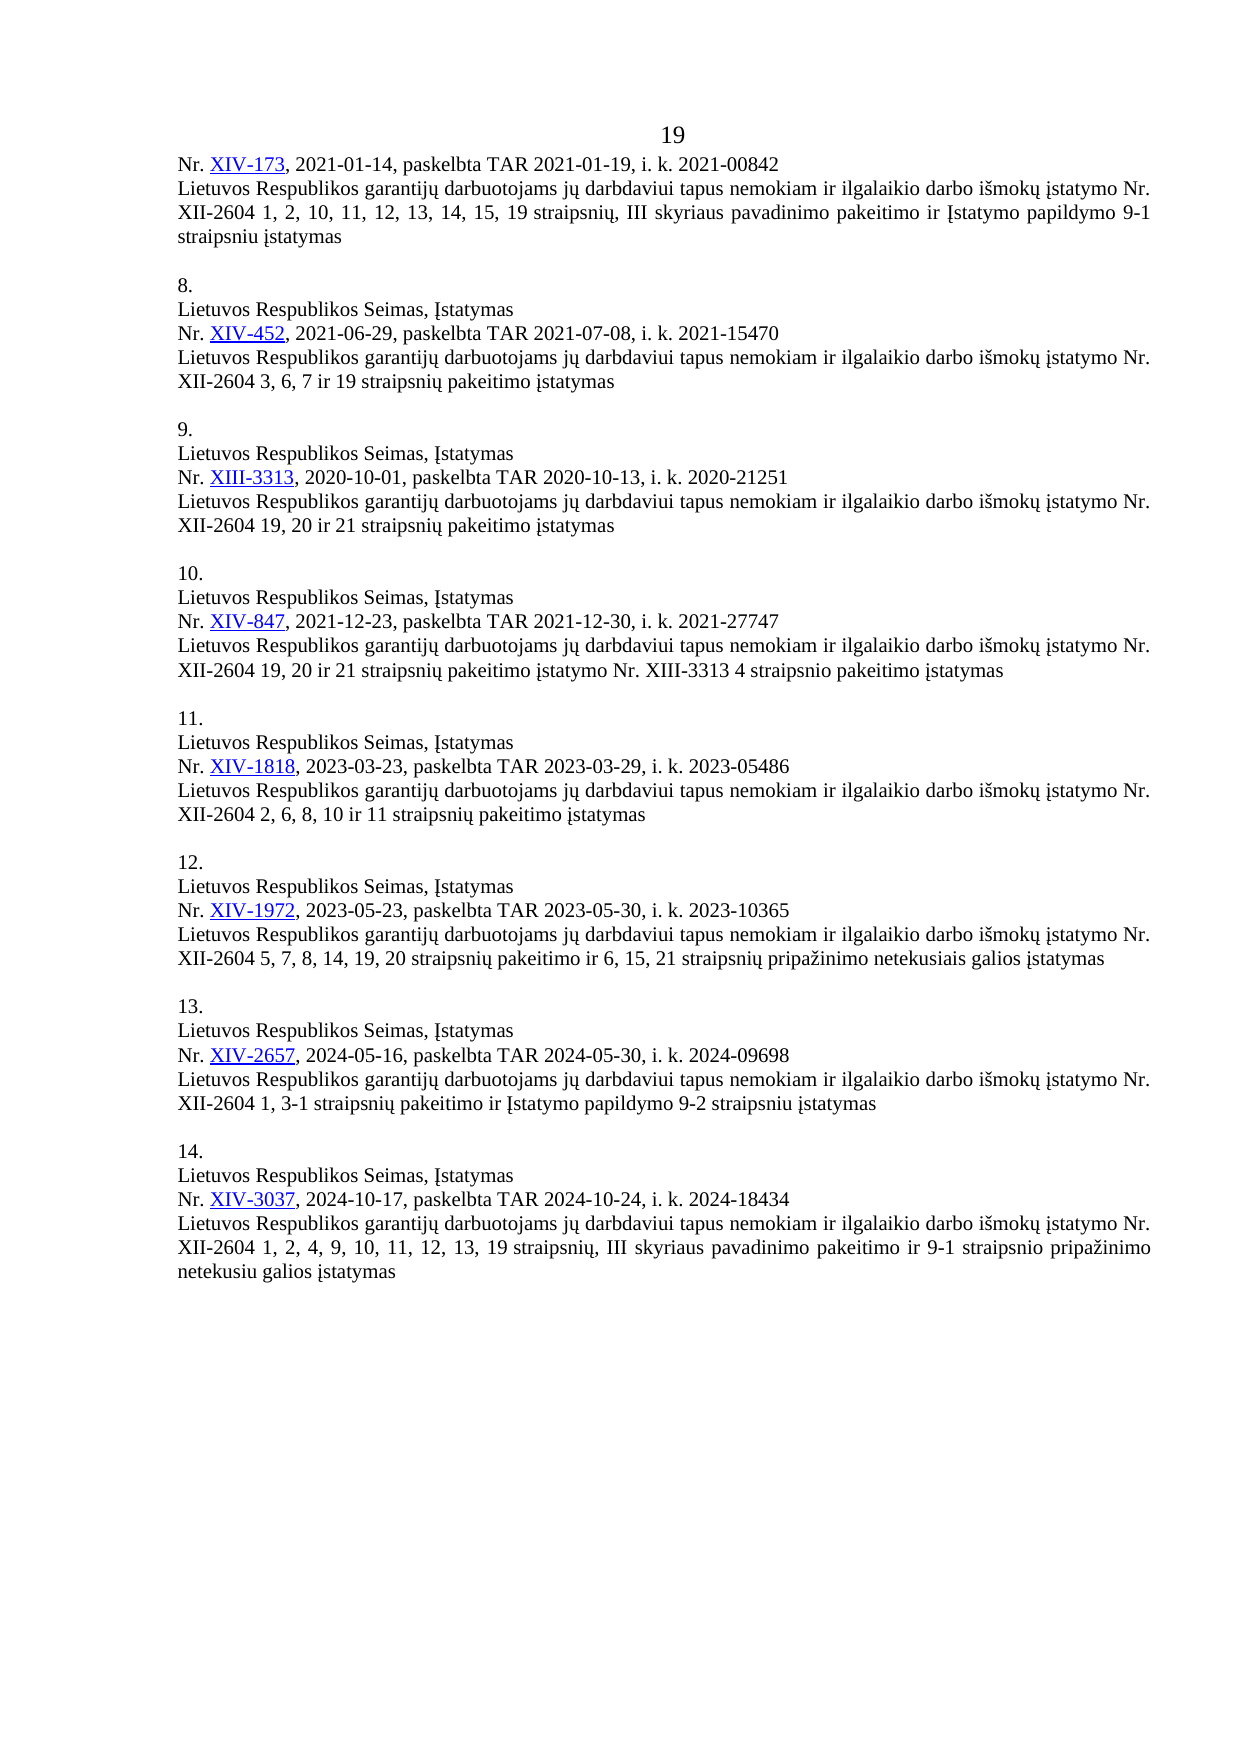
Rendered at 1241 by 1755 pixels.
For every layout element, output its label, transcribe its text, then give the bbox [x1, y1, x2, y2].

text Lietuvos Respublikos garantijų darbuotojams jų darbdaviui tapus nemokiam ir ilgalaikio darbo išmokų įstatymo Nr. XII-2604 5, 7, 8, 14, 19, 20 straipsnių pakeitimo ir 6, 15, 21 straipsnių pripažinimo netekusiais galios įstatymas [177, 922, 1152, 970]
text Lietuvos Respublikos garantijų darbuotojams jų darbdaviui tapus nemokiam ir ilgalaikio darbo išmokų įstatymo Nr. XII-2604 2, 6, 8, 10 ir 11 straipsnių pakeitimo įstatymas [177, 778, 1152, 826]
text Lietuvos Respublikos Seimas, Įstatymas [177, 874, 1152, 898]
text Lietuvos Respublikos Seimas, Įstatymas [177, 297, 1152, 321]
text 8. [177, 272, 1152, 297]
text Nr. XIV-1818, 2023-03-23, paskelbta TAR 2023-03-29, i. k. 2023-05486 [177, 754, 1152, 778]
text Lietuvos Respublikos Seimas, Įstatymas [177, 730, 1152, 754]
text Lietuvos Respublikos garantijų darbuotojams jų darbdaviui tapus nemokiam ir ilgalaikio darbo išmokų įstatymo Nr. XII-2604 1, 2, 10, 11, 12, 13, 14, 15, 19 straipsnių, III skyriaus pavadinimo pakeitimo ir Įstatymo papildymo 9-1 straipsniu įstatymas [177, 176, 1152, 248]
text Nr. XIV-3037, 2024-10-17, paskelbta TAR 2024-10-24, i. k. 2024-18434 [177, 1187, 1152, 1211]
text Lietuvos Respublikos garantijų darbuotojams jų darbdaviui tapus nemokiam ir ilgalaikio darbo išmokų įstatymo Nr. XII-2604 1, 2, 4, 9, 10, 11, 12, 13, 19 straipsnių, III skyriaus pavadinimo pakeitimo ir 9-1 straipsnio pripažinimo netekusiu galios įstatymas [177, 1211, 1152, 1283]
text Nr. XIII-3313, 2020-10-01, paskelbta TAR 2020-10-13, i. k. 2020-21251 [177, 465, 1152, 489]
text Lietuvos Respublikos Seimas, Įstatymas [177, 585, 1152, 609]
text 11. [177, 706, 1152, 730]
text Nr. XIV-847, 2021-12-23, paskelbta TAR 2021-12-30, i. k. 2021-27747 [177, 609, 1152, 633]
text 14. [177, 1139, 1152, 1163]
text Nr. XIV-2657, 2024-05-16, paskelbta TAR 2024-05-30, i. k. 2024-09698 [177, 1042, 1152, 1067]
text Nr. XIV-173, 2021-01-14, paskelbta TAR 2021-01-19, i. k. 2021-00842 [177, 152, 1152, 176]
text Lietuvos Respublikos garantijų darbuotojams jų darbdaviui tapus nemokiam ir ilgalaikio darbo išmokų įstatymo Nr. XII-2604 19, 20 ir 21 straipsnių pakeitimo įstatymo Nr. XIII-3313 4 straipsnio pakeitimo įstatymas [177, 633, 1152, 682]
text Nr. XIV-452, 2021-06-29, paskelbta TAR 2021-07-08, i. k. 2021-15470 [177, 321, 1152, 345]
text Lietuvos Respublikos garantijų darbuotojams jų darbdaviui tapus nemokiam ir ilgalaikio darbo išmokų įstatymo Nr. XII-2604 1, 3-1 straipsnių pakeitimo ir Įstatymo papildymo 9-2 straipsniu įstatymas [177, 1067, 1152, 1115]
text Nr. XIV-1972, 2023-05-23, paskelbta TAR 2023-05-30, i. k. 2023-10365 [177, 898, 1152, 922]
text Lietuvos Respublikos Seimas, Įstatymas [177, 1018, 1152, 1042]
text 10. [177, 561, 1152, 585]
text 12. [177, 850, 1152, 874]
text 13. [177, 994, 1152, 1018]
text Lietuvos Respublikos garantijų darbuotojams jų darbdaviui tapus nemokiam ir ilgalaikio darbo išmokų įstatymo Nr. XII-2604 3, 6, 7 ir 19 straipsnių pakeitimo įstatymas [177, 345, 1152, 393]
text Lietuvos Respublikos Seimas, Įstatymas [177, 1163, 1152, 1187]
text Lietuvos Respublikos Seimas, Įstatymas [177, 441, 1152, 465]
text Lietuvos Respublikos garantijų darbuotojams jų darbdaviui tapus nemokiam ir ilgalaikio darbo išmokų įstatymo Nr. XII-2604 19, 20 ir 21 straipsnių pakeitimo įstatymas [177, 489, 1152, 537]
text 9. [177, 417, 1152, 441]
